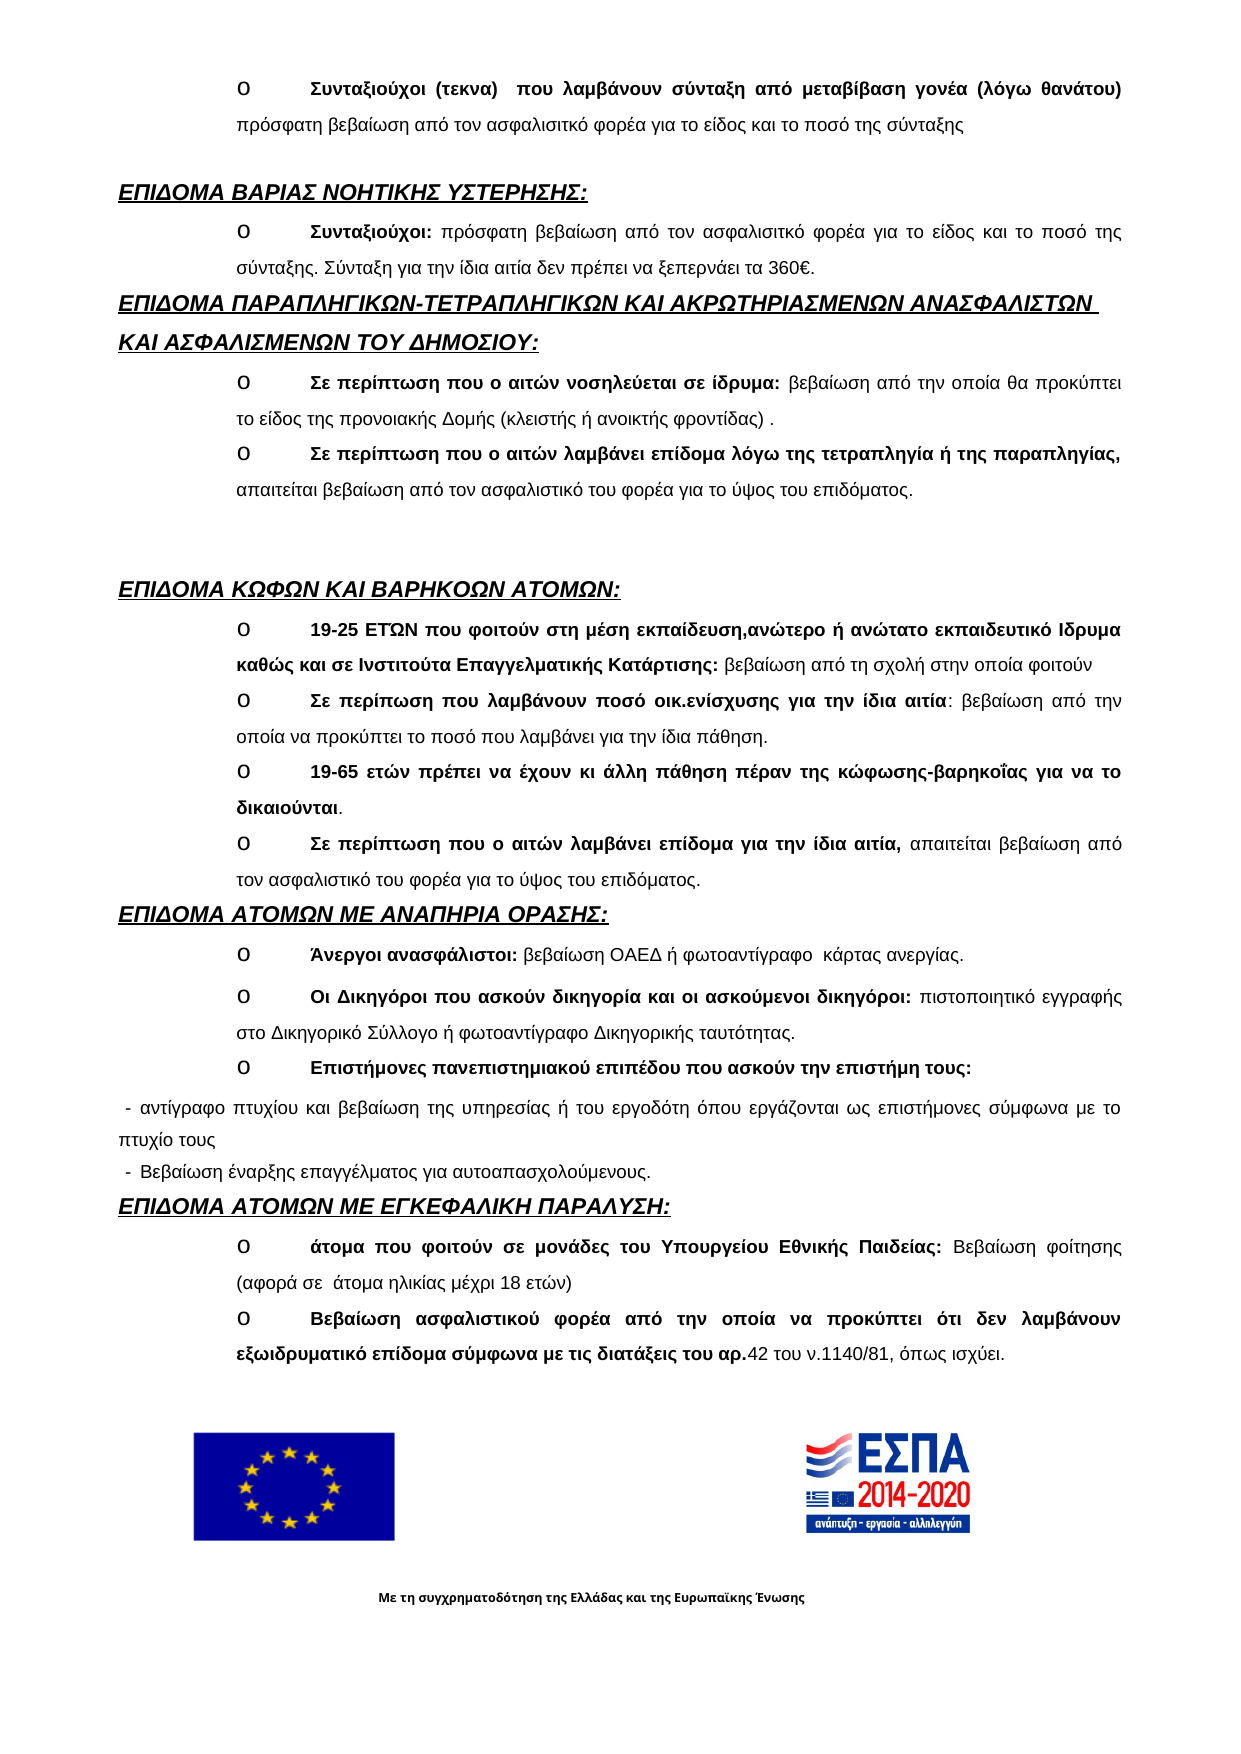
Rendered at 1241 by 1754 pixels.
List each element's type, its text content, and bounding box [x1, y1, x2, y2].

list αντίγραφο πτυχίου και βεβαίωση της υπηρεσίας ή του εργοδότη όπου εργάζονται ως επιστήμονες σύμφωνα με το πτυχίο τους [118, 1096, 1122, 1150]
list άτομα που φοιτούν σε μονάδες του Υπουργείου Εθνικής Παιδείας: Βεβαίωση φοίτησης (αφορά σε άτομα ηλικίας μέχρι 18 ετών) [236, 1233, 1122, 1293]
list Επιστήμονες πανεπιστημιακού επιπέδου που ασκούν την επιστήμη τους: [236, 1054, 1122, 1082]
list 19-25 ΕΤΏΝ που φοιτούν στη μέση εκπαίδευση,ανώτερο ή ανώτατο εκπαιδευτικό Ιδρυμα καθώς και σε Ινστιτούτα Επαγγελματικής Κατάρτισης: βεβαίωση από τη σχολή στην οποία φοιτούν [236, 615, 1122, 676]
list Άνεργοι ανασφάλιστοι: βεβαίωση ΟΑΕΔ ή φωτοαντίγραφο κάρτας ανεργίας. [236, 940, 1122, 968]
list Συνταξιούχοι: πρόσφατη βεβαίωση από τον ασφαλισιτκό φορέα για το είδος και το ποσό της σύνταξης. Σύνταξη για την ίδια αιτία δεν πρέπει να ξεπερνάει τα 360€. [236, 218, 1122, 279]
text ΕΠΙΔΟΜΑ ΑΤΟΜΩΝ ΜΕ ΑΝΑΠΗΡΙΑ ΟΡΑΣΗΣ: [118, 901, 1122, 927]
list Οι Δικηγόροι που ασκούν δικηγορία και οι ασκούμενοι δικηγόροι: πιστοποιητικό εγγραφής στο Δικηγορικό Σύλλογο ή φωτοαντίγραφο Δικηγορικής ταυτότητας. [236, 983, 1122, 1043]
text ΕΠΙΔΟΜΑ ΒΑΡΙΑΣ ΝΟΗΤΙΚΗΣ ΥΣΤΕΡΗΣΗΣ: [118, 179, 1122, 205]
list Σε περίπτωση που ο αιτών λαμβάνει επίδομα λόγω της τετραπληγία ή της παραπληγίας, απαιτείται βεβαίωση από τον ασφαλιστικό του φορέα για το ύψος του επιδόματος. [236, 440, 1122, 500]
list Συνταξιούχοι (τεκνα) που λαμβάνουν σύνταξη από μεταβίβαση γονέα (λόγω θανάτου) πρόσφατη βεβαίωση από τον ασφαλισιτκό φορέα για το είδος και το ποσό της σύνταξης [236, 75, 1122, 136]
text ΕΠΙΔΟΜΑ ΑΤΟΜΩΝ ΜΕ ΕΓΚΕΦΑΛΙΚΗ ΠΑΡΑΛΥΣΗ: [118, 1193, 1122, 1220]
text ΕΠΙΔΟΜΑ ΚΩΦΩΝ ΚΑΙ ΒΑΡΗΚΟΩΝ ΑΤΟΜΩΝ: [118, 576, 1122, 602]
list Σε περίπωση που λαμβάνουν ποσό οικ.ενίσχυσης για την ίδια αιτία: βεβαίωση από την οποία να προκύπτει το ποσό που λαμβάνει για την ίδια πάθηση. [236, 687, 1122, 747]
list Σε περίπτωση που ο αιτών λαμβάνει επίδομα για την ίδια αιτία, απαιτείται βεβαίωση από τον ασφαλιστικό του φορέα για το ύψος του επιδόματος. [236, 829, 1122, 890]
list 19-65 ετών πρέπει να έχουν κι άλλη πάθηση πέραν της κώφωσης-βαρηκοΐας για να το δικαιούνται. [236, 758, 1122, 818]
text ΕΠΙΔΟΜΑ ΠΑΡΑΠΛΗΓΙΚΩΝ-ΤΕΤΡΑΠΛΗΓΙΚΩΝ ΚΑΙ ΑΚΡΩΤΗΡΙΑΣΜΕΝΩΝ ΑΝΑΣΦΑΛΙΣΤΩΝ ΚΑΙ ΑΣΦΑΛΙΣΜΕΝΩΝ ΤΟΥ ΔΗΜΟΣΙΟΥ: [118, 289, 1122, 355]
list Βεβαίωση ασφαλιστικού φορέα από την οποία να προκύπτει ότι δεν λαμβάνουν εξωιδρυματικό επίδομα σύμφωνα με τις διατάξεις του αρ.42 του ν.1140/81, όπως ισχύει. [236, 1304, 1122, 1365]
list Βεβαίωση έναρξης επαγγέλματος για αυτοαπασχολούμενους. [118, 1161, 1122, 1183]
list Σε περίπτωση που ο αιτών νοσηλεύεται σε ίδρυμα: βεβαίωση από την οποία θα προκύπτει το είδος της προνοιακής Δομής (κλειστής ή ανοικτής φροντίδας) . [236, 368, 1122, 429]
